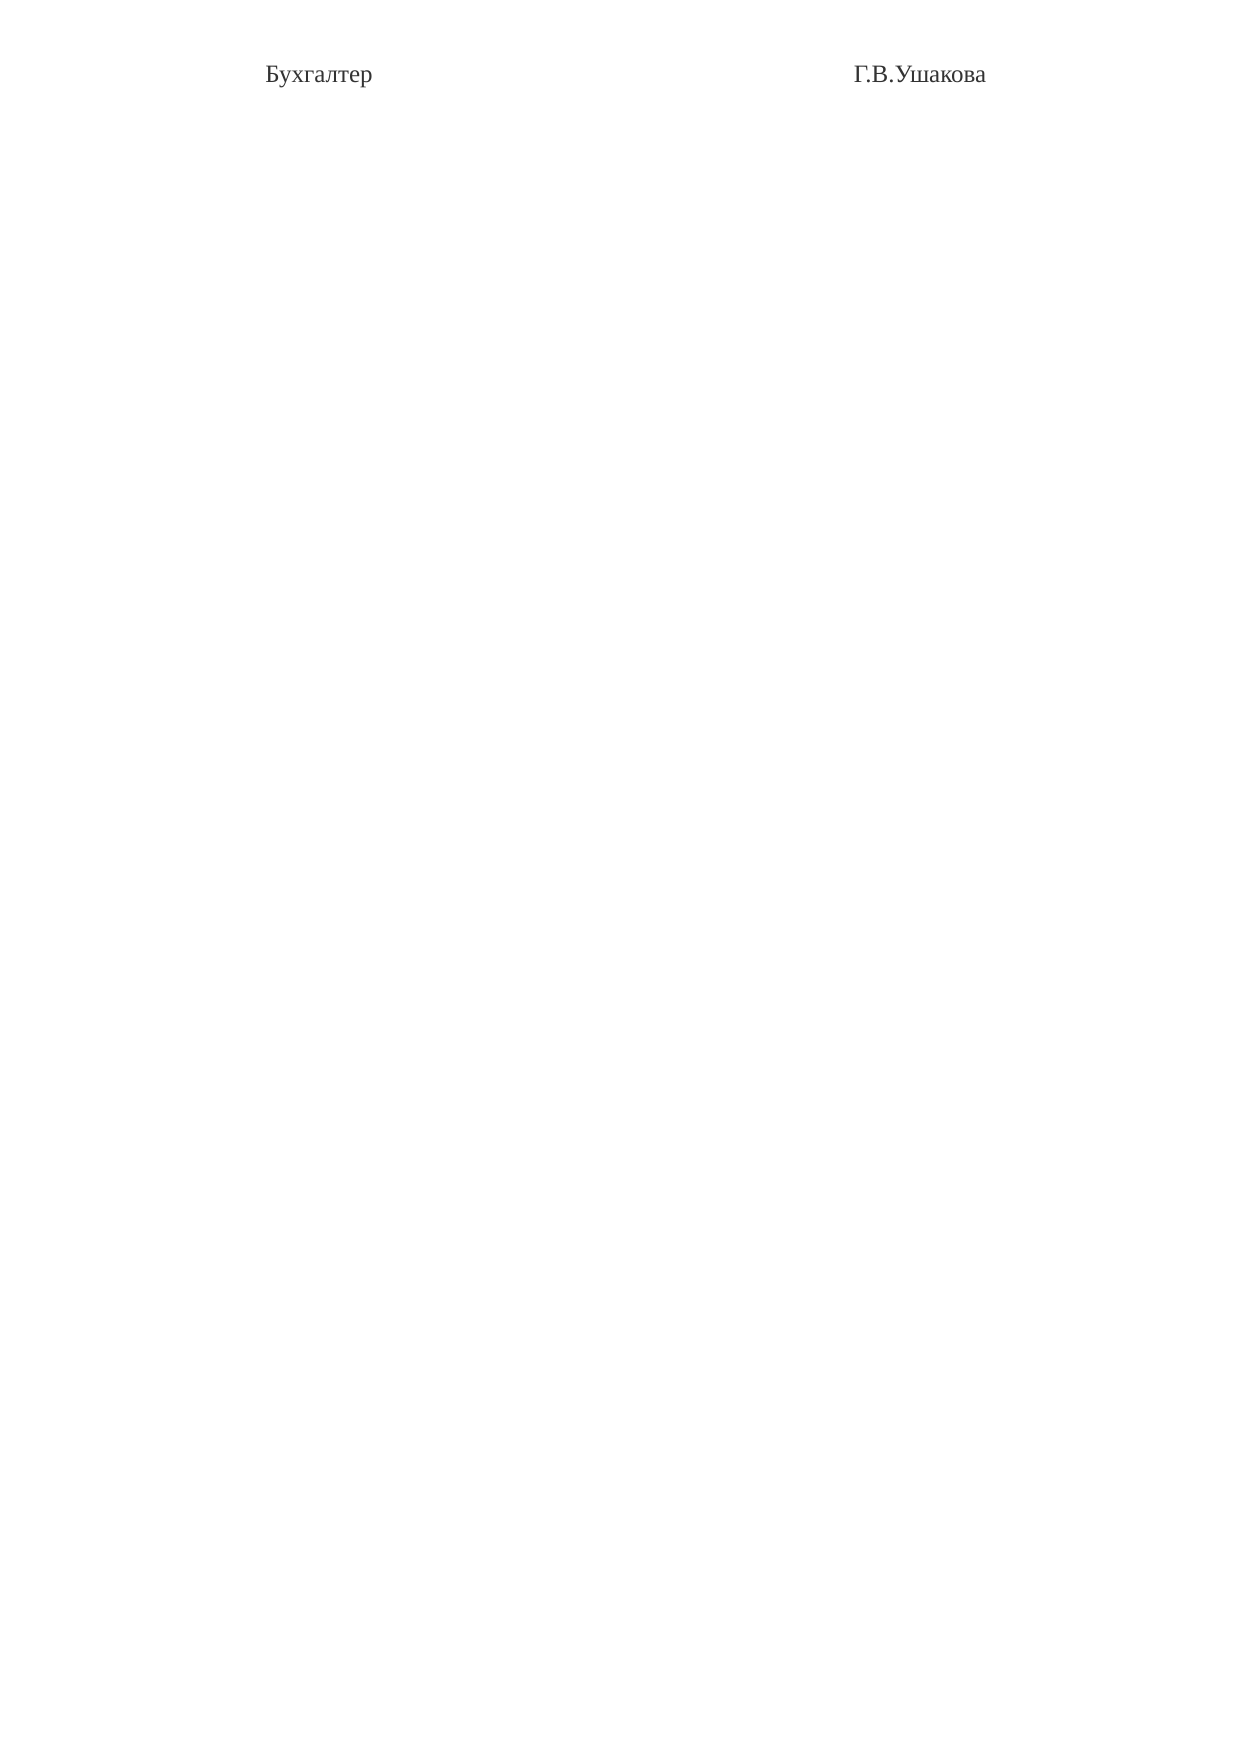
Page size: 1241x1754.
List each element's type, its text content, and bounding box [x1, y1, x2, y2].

text Бухгалтер Г.В.Ушакова [118, 59, 1181, 88]
